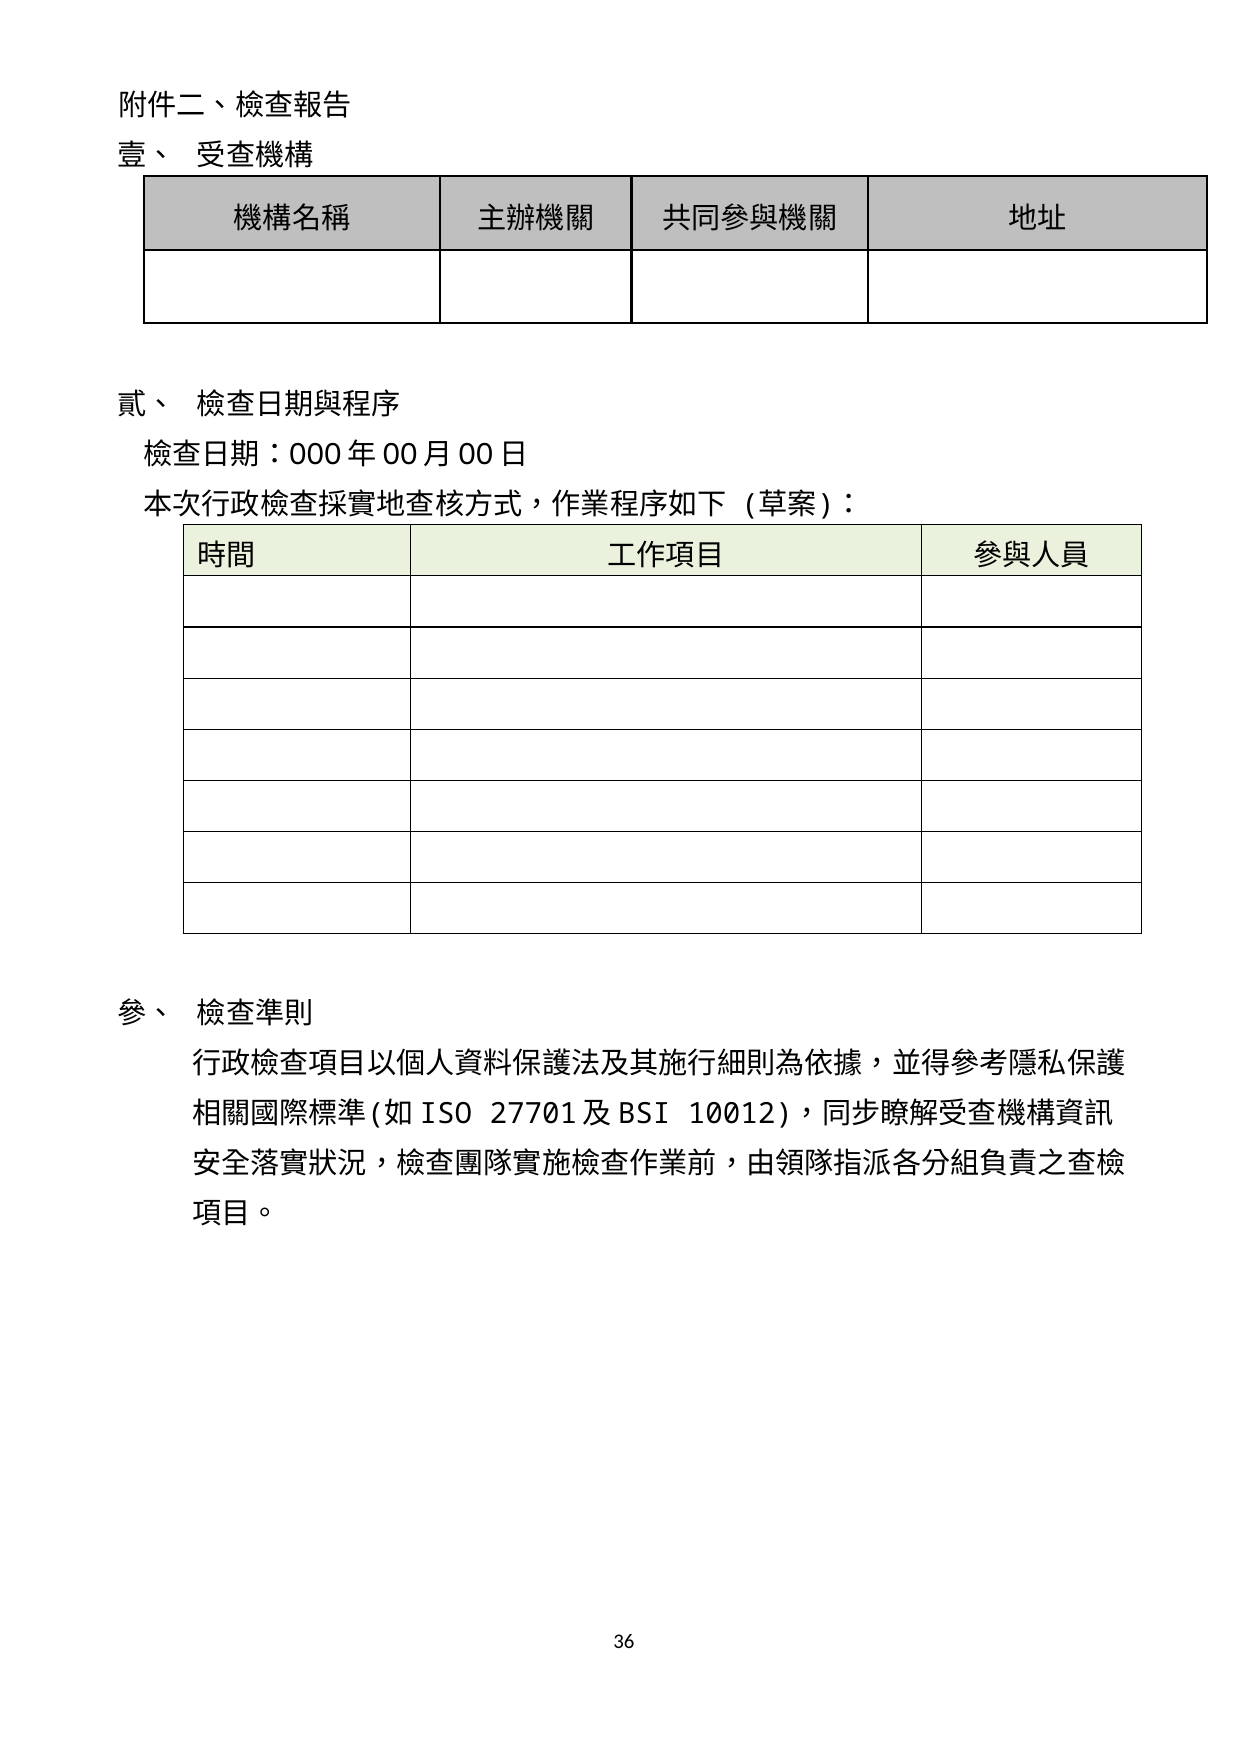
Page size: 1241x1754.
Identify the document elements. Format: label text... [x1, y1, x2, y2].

table_cell [145, 251, 439, 322]
list 檢查日期與程序 [117, 374, 1129, 424]
text 本次行政檢查採實地查核方式，作業程序如下 (草案)： [143, 474, 1129, 524]
text 檢查日期：OOO年OO月OO日 [143, 424, 1129, 474]
table_cell [411, 832, 921, 882]
table_cell [184, 628, 410, 677]
table_cell [411, 883, 921, 933]
table_cell [922, 832, 1141, 882]
table_cell [633, 251, 867, 322]
text 行政檢查項目以個人資料保護法及其施行細則為依據，並得參考隱私保護相關國際標準(如ISO 27701及BSI 10012)，同步瞭解受查機構資訊安全落實狀況，檢查團隊實施檢查作業前，由領隊指派各分組負責之查檢項目。 [192, 1034, 1129, 1234]
table_cell [184, 576, 410, 626]
table_cell [441, 251, 630, 322]
table_cell [411, 628, 921, 677]
table_cell [184, 832, 410, 882]
table_cell [922, 883, 1141, 933]
table_header 參與人員 [922, 525, 1141, 575]
table_header 機構名稱 [145, 177, 439, 249]
table_header 地址 [869, 177, 1206, 249]
table_cell [411, 781, 921, 831]
table_cell [184, 883, 410, 933]
table_cell [184, 781, 410, 831]
table_cell [411, 576, 921, 626]
table_cell [922, 628, 1141, 677]
table_header 主辦機關 [441, 177, 630, 249]
list 受查機構 [117, 125, 1129, 175]
table_cell [411, 679, 921, 728]
table_header 共同參與機關 [633, 177, 867, 249]
table_cell [184, 730, 410, 779]
list 檢查準則 [117, 984, 1129, 1034]
table_cell [184, 679, 410, 728]
text 附件二、檢查報告 [118, 75, 1129, 125]
table_cell [922, 679, 1141, 728]
table_cell [411, 730, 921, 779]
table_cell [869, 251, 1206, 322]
table_cell [922, 730, 1141, 779]
table_cell [922, 781, 1141, 831]
table_cell [922, 576, 1141, 626]
table_header 時間 [184, 525, 410, 575]
table_header 工作項目 [411, 525, 921, 575]
